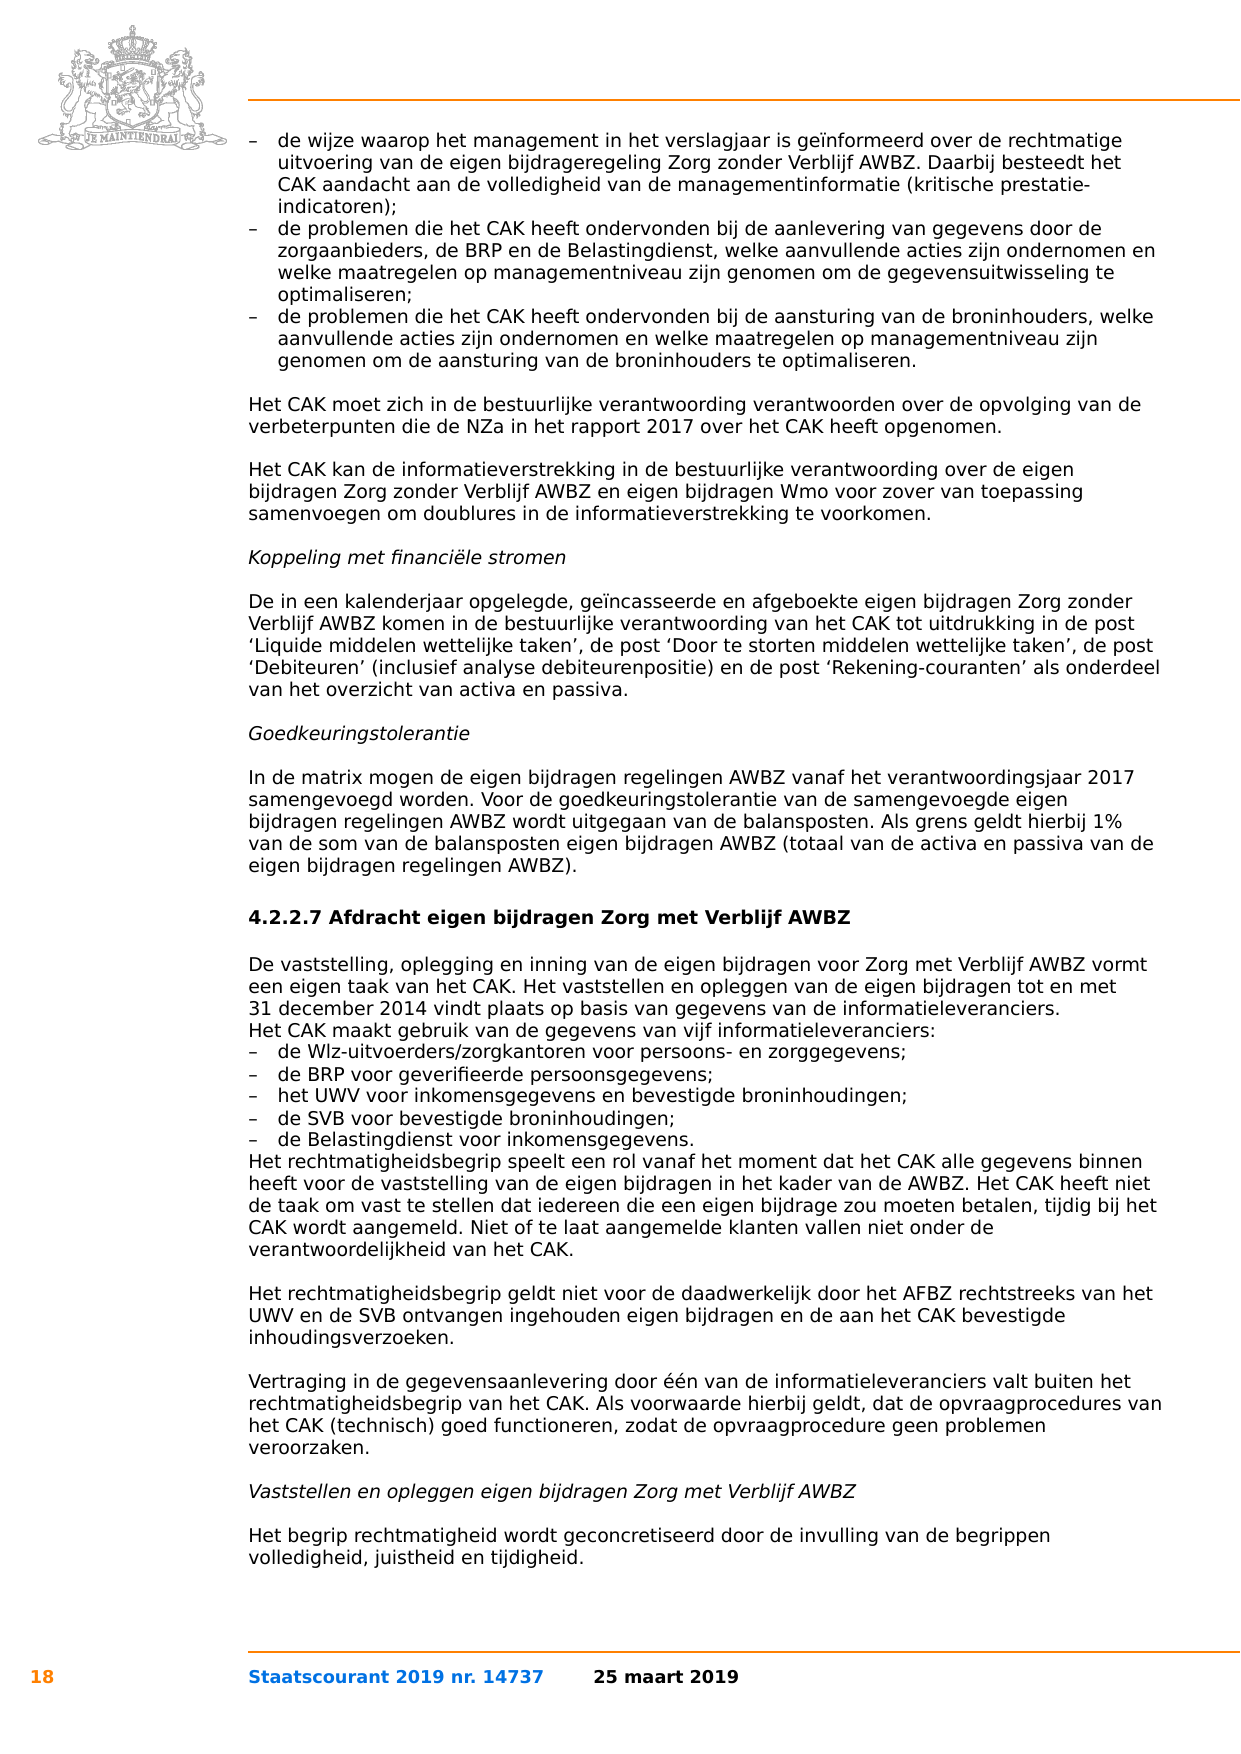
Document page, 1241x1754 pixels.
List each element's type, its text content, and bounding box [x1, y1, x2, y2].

text – de Belastingdienst voor inkomensgegevens. [248, 1129, 1163, 1151]
text De in een kalenderjaar opgelegde, geïncasseerde en afgeboekte eigen bijdragen Zorg zonder Verblijf AWBZ komen in de bestuurlijke verantwoording van het CAK tot uitdrukking in de post ‘Liquide middelen wettelijke taken’, de post ‘Door te storten middelen wettelijke taken’, de post ‘Debiteuren’ (inclusief analyse debiteurenpositie) en de post ‘Rekening-couranten’ als onderdeel van het overzicht van activa en passiva. [248, 591, 1163, 701]
subtitle Goedkeuringstolerantie [248, 723, 1163, 745]
text – de Wlz-uitvoerders/zorgkantoren voor persoons- en zorggegevens; [248, 1041, 1163, 1063]
text – de SVB voor bevestigde broninhoudingen; [248, 1107, 1163, 1129]
text Het rechtmatigheidsbegrip geldt niet voor de daadwerkelijk door het AFBZ rechtstreeks van het UWV en de SVB ontvangen ingehouden eigen bijdragen en de aan het CAK bevestigde inhoudingsverzoeken. [248, 1283, 1163, 1349]
text Het CAK kan de informatieverstrekking in de bestuurlijke verantwoording over de eigen bijdragen Zorg zonder Verblijf AWBZ en eigen bijdragen Wmo voor zover van toepassing samenvoegen om doublures in de informatieverstrekking te voorkomen. [248, 459, 1163, 525]
subtitle 4.2.2.7 Afdracht eigen bijdragen Zorg met Verblijf AWBZ [248, 907, 1163, 928]
text – de problemen die het CAK heeft ondervonden bij de aanlevering van gegevens door de zorgaanbieders, de BRP en de Belastingdienst, welke aanvullende acties zijn ondernomen en welke maatregelen op managementniveau zijn genomen om de gegevensuitwisseling te optimaliseren; [248, 218, 1163, 306]
text Het begrip rechtmatigheid wordt geconcretiseerd door de invulling van de begrippen volledigheid, juistheid en tijdigheid. [248, 1524, 1163, 1568]
text Het rechtmatigheidsbegrip speelt een rol vanaf het moment dat het CAK alle gegevens binnen heeft voor de vaststelling van de eigen bijdragen in het kader van de AWBZ. Het CAK heeft niet de taak om vast te stellen dat iedereen die een eigen bijdrage zou moeten betalen, tijdig bij het CAK wordt aangemeld. Niet of te laat aangemelde klanten vallen niet onder de verantwoordelijkheid van het CAK. [248, 1151, 1163, 1261]
text Het CAK moet zich in de bestuurlijke verantwoording verantwoorden over de opvolging van de verbeterpunten die de NZa in het rapport 2017 over het CAK heeft opgenomen. [248, 393, 1163, 437]
text Vertraging in de gegevensaanlevering door één van de informatieleveranciers valt buiten het rechtmatigheidsbegrip van het CAK. Als voorwaarde hierbij geldt, dat de opvraagprocedures van het CAK (technisch) goed functioneren, zodat de opvraagprocedure geen problemen veroorzaken. [248, 1371, 1163, 1459]
text – de BRP voor geverifieerde persoonsgegevens; [248, 1063, 1163, 1085]
text In de matrix mogen de eigen bijdragen regelingen AWBZ vanaf het verantwoordingsjaar 2017 samengevoegd worden. Voor de goedkeuringstolerantie van de samengevoegde eigen bijdragen regelingen AWBZ wordt uitgegaan van de balansposten. Als grens geldt hierbij 1% van de som van de balansposten eigen bijdragen AWBZ (totaal van de activa en passiva van de eigen bijdragen regelingen AWBZ). [248, 767, 1163, 877]
text Het CAK maakt gebruik van de gegevens van vijf informatieleveranciers: [248, 1019, 1163, 1041]
subtitle Koppeling met financiële stromen [248, 547, 1163, 569]
text – de problemen die het CAK heeft ondervonden bij de aansturing van de broninhouders, welke aanvullende acties zijn ondernomen en welke maatregelen op managementniveau zijn genomen om de aansturing van de broninhouders te optimaliseren. [248, 306, 1163, 372]
picture [38, 25, 227, 150]
text – de wijze waarop het management in het verslagjaar is geïnformeerd over de rechtmatige uitvoering van de eigen bijdrageregeling Zorg zonder Verblijf AWBZ. Daarbij besteedt het CAK aandacht aan de volledigheid van de managementinformatie (kritische prestatie-indicatoren); [248, 130, 1163, 218]
text – het UWV voor inkomensgegevens en bevestigde broninhoudingen; [248, 1085, 1163, 1107]
text De vaststelling, oplegging en inning van de eigen bijdragen voor Zorg met Verblijf AWBZ vormt een eigen taak van het CAK. Het vaststellen en opleggen van de eigen bijdragen tot en met 31 december 2014 vindt plaats op basis van gegevens van de informatieleveranciers. [248, 953, 1163, 1019]
subtitle Vaststellen en opleggen eigen bijdragen Zorg met Verblijf AWBZ [248, 1481, 1163, 1503]
